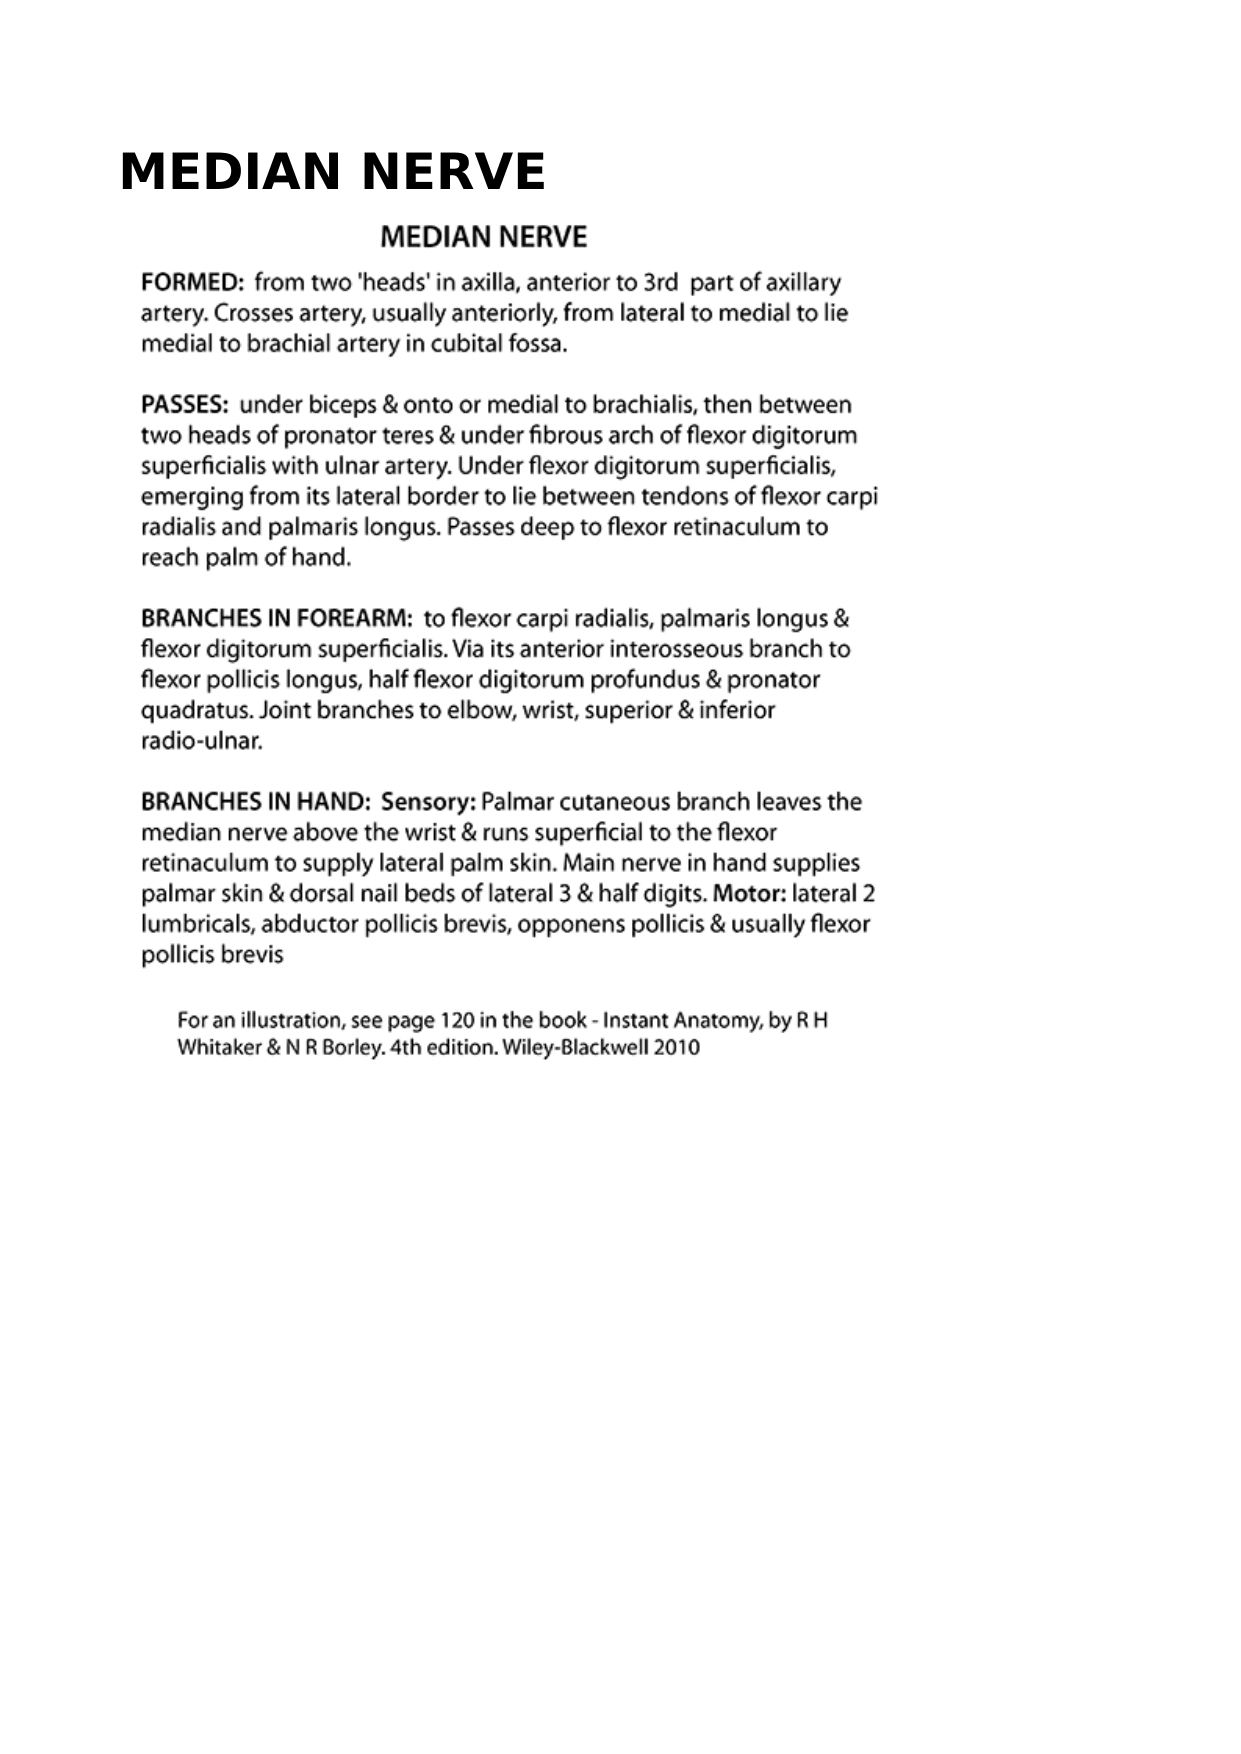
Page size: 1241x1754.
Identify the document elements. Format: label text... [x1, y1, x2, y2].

picture [118, 213, 900, 1080]
subtitle MEDIAN NERVE [118, 143, 1122, 201]
